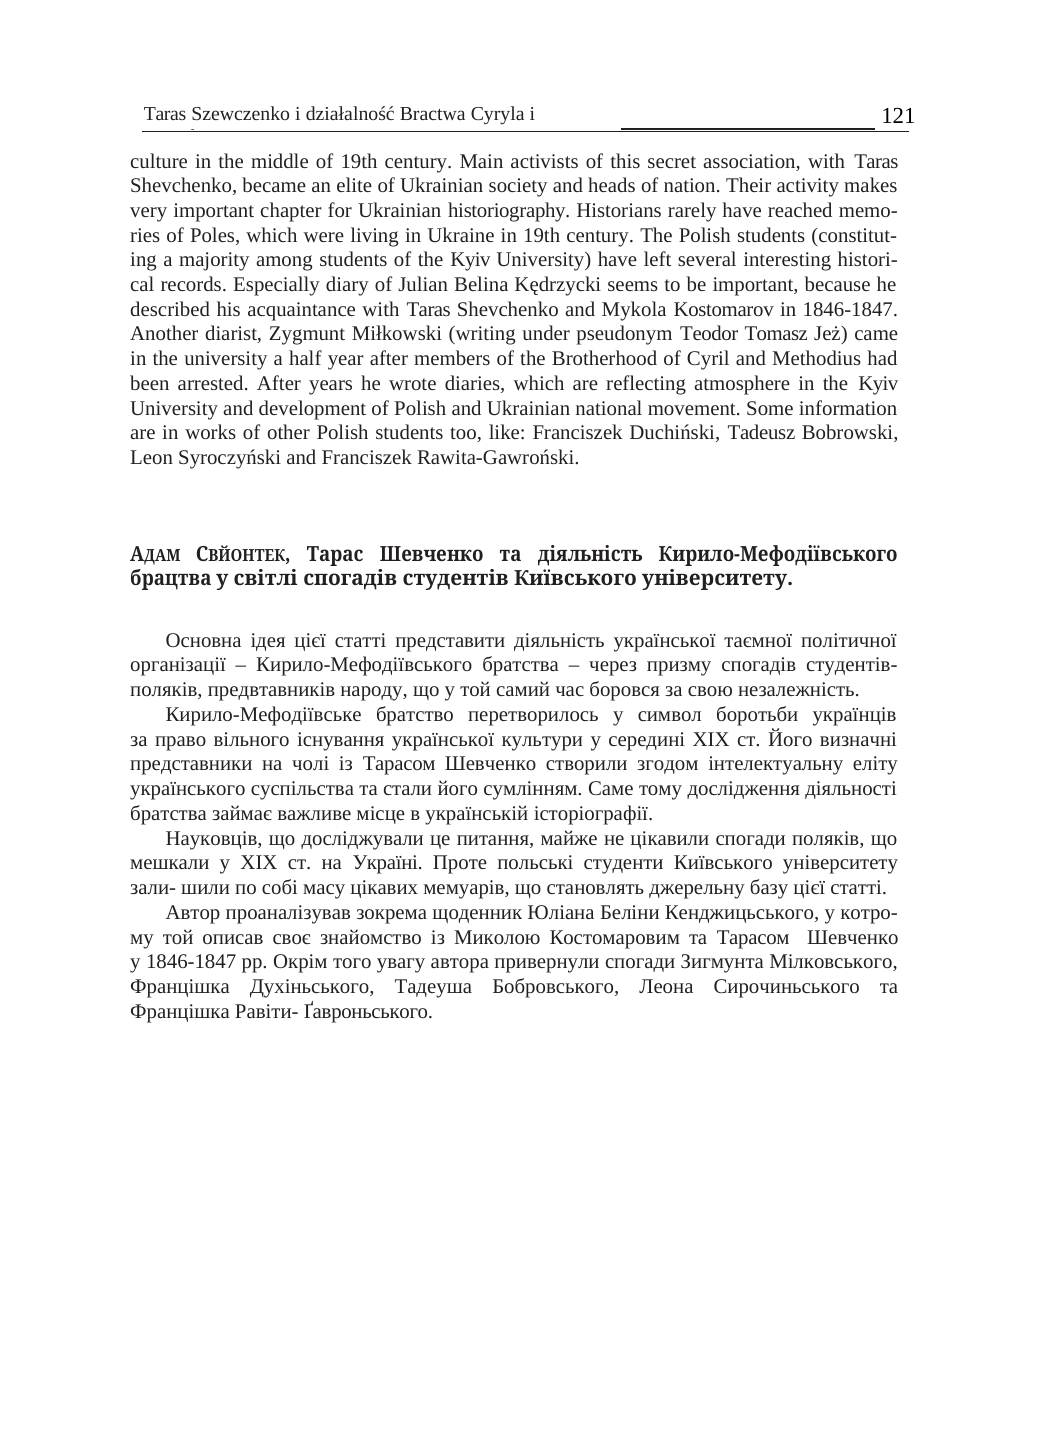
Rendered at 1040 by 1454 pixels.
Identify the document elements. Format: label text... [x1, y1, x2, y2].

text Автор проаналізував зокрема щоденник Юліана Беліни Кенджицьського, у котро- му той описав своє знайомство із Миколою Костомаровим та Тарасом Шевченко у 1846-1847 рр. Окрім того увагу автора привернули спогади Зигмунта Мілковського, Францішка Духіньського, Тадеуша Бобровського, Леона Сирочиньського та Францішка Равіти- Ґавроньського. [130, 900, 898, 1023]
text culture in the middle of 19th century. Main activists of this secret association, with Taras Shevchenko, became an elite of Ukrainian society and heads of nation. Their activity makes very important chapter for Ukrainian historiography. Historians rarely have reached memo- ries of Poles, which were living in Ukraine in 19th century. The Polish students (constitut- ing a majority among students of the Kyiv University) have left several interesting histori- cal records. Especially diary of Julian Belina Kędrzycki seems to be important, because he described his acquaintance with Taras Shevchenko and Mykola Kostomarov in 1846-1847. Another diarist, Zygmunt Miłkowski (writing under pseudonym Teodor Tomasz Jeż) came in the university a half year after members of the Brotherhood of Cyril and Methodius had been arrested. After years he wrote diaries, which are reflecting atmosphere in the Kyiv University and development of Polish and Ukrainian national movement. Some information are in works of other Polish students too, like: Franciszek Duchiński, Tadeusz Bobrowski, Leon Syroczyński and Franciszek Rawita-Gawroński. [130, 148, 898, 469]
text Кирило-Мефодіївське братство перетворилось у символ боротьби українців за право вільного існування української культури у середині ХІХ ст. Його визначні представники на чолі із Тарасом Шевченко створили згодом інтелектуальну еліту українського суспільства та стали його сумлінням. Саме тому дослідження діяльності братства займає важливе місце в українській історіографії. [130, 702, 898, 824]
text АДАМ СВЙОНТЕК, Тарас Шевченко та діяльність Кирило-Мефодіївського брацтва у світлі спогадів студентів Київського університету. [130, 542, 898, 592]
text Науковців, що досліджували це питання, майже не цікавили спогади поляків, що мешкали у ХІХ ст. на Україні. Проте польські студенти Київського університету зали- шили по собі масу цікавих мемуарів, що становлять джерельну базу цієї статті. [130, 826, 898, 899]
text Основна ідея цієї статті представити діяльність української таємної політичної організації – Кирило-Мефодіївського братства – через призму спогадів студентів- поляків, предвтавників народу, що у той самий час боровся за свою незалежність. [130, 627, 898, 701]
